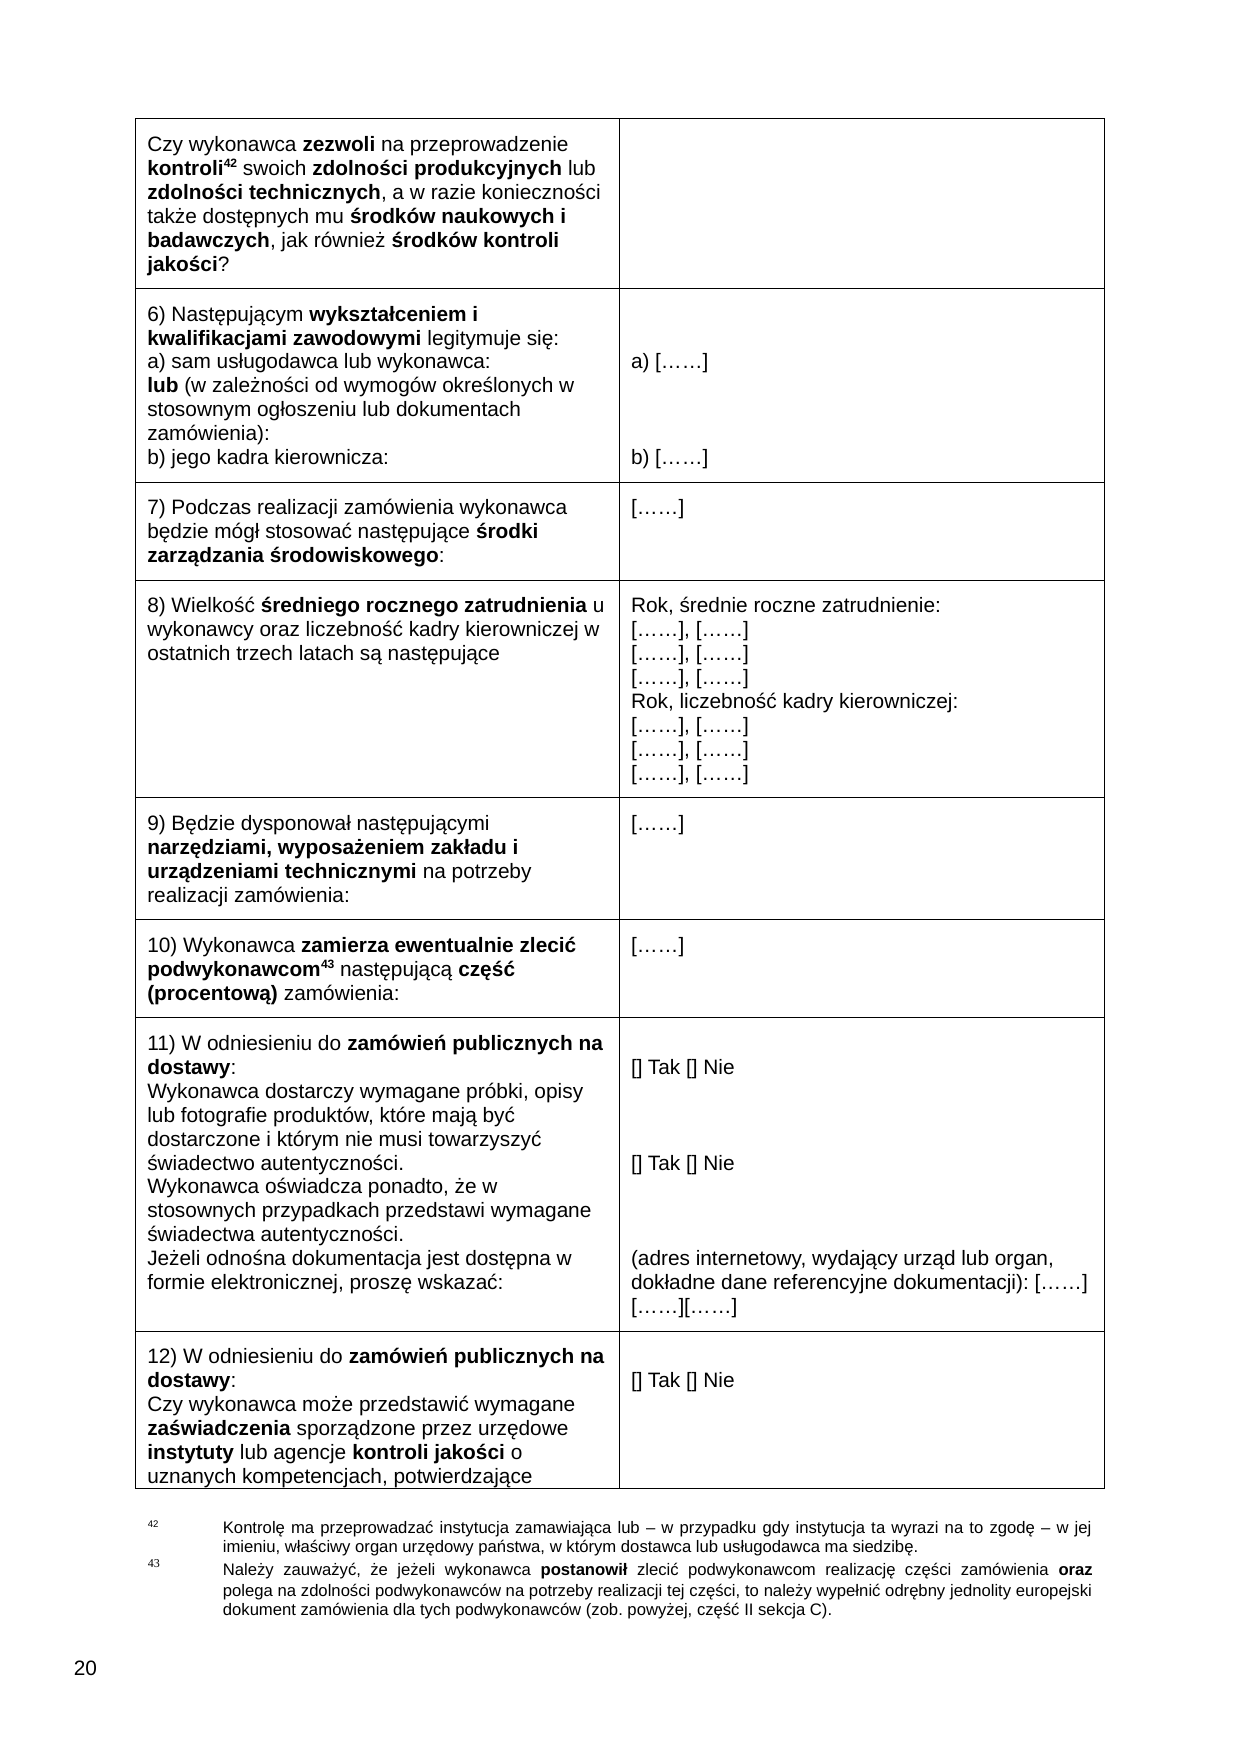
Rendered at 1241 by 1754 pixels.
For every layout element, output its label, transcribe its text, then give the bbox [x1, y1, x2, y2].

table_cell [] Tak [] Nie [] Tak [] Nie (adres internetowy, wydający urząd lub organ, dokładne dane referencyjne dokumentacji): [……][……][……] [620, 1018, 1104, 1331]
table_cell 10) Wykonawca zamierza ewentualnie zlecić podwykonawcom następującą część (procentową) zamówienia: [136, 920, 619, 1017]
table_cell 7) Podczas realizacji zamówienia wykonawca będzie mógł stosować następujące środki zarządzania środowiskowego: [136, 483, 619, 579]
table_cell [……] [620, 798, 1104, 919]
table_cell 8) Wielkość średniego rocznego zatrudnienia u wykonawcy oraz liczebność kadry kierowniczej w ostatnich trzech latach są następujące [136, 581, 619, 797]
table_cell [……] [620, 483, 1104, 579]
table_cell [620, 119, 1104, 288]
table_cell Czy wykonawca zezwoli na przeprowadzenie kontroli swoich zdolności produkcyjnych lub zdolności technicznych, a w razie konieczności także dostępnych mu środków naukowych i badawczych, jak również środków kontroli jakości? [136, 119, 619, 288]
table_cell a) [……] b) [……] [620, 289, 1104, 482]
table_cell Rok, średnie roczne zatrudnienie: [……], [……] [……], [……] [……], [……] Rok, liczebność kadry kierowniczej: [……], [……] [……], [……] [……], [……] [620, 581, 1104, 797]
table_cell 11) W odniesieniu do zamówień publicznych na dostawy: Wykonawca dostarczy wymagane próbki, opisy lub fotografie produktów, które mają być dostarczone i którym nie musi towarzyszyć świadectwo autentyczności. Wykonawca oświadcza ponadto, że w stosownych przypadkach przedstawi wymagane świadectwa autentyczności. Jeżeli odnośna dokumentacja jest dostępna w formie elektronicznej, proszę wskazać: [136, 1018, 619, 1331]
table_cell 9) Będzie dysponował następującymi narzędziami, wyposażeniem zakładu i urządzeniami technicznymi na potrzeby realizacji zamówienia: [136, 798, 619, 919]
table_cell [……] [620, 920, 1104, 1017]
table_cell 6) Następującym wykształceniem i kwalifikacjami zawodowymi legitymuje się: a) sam usługodawca lub wykonawca: lub (w zależności od wymogów określonych w stosownym ogłoszeniu lub dokumentach zamówienia): b) jego kadra kierownicza: [136, 289, 619, 482]
table_cell 12) W odniesieniu do zamówień publicznych na dostawy: Czy wykonawca może przedstawić wymagane zaświadczenia sporządzone przez urzędowe instytuty lub agencje kontroli jakości o uznanych kompetencjach, potwierdzające [136, 1332, 619, 1488]
table_cell [] Tak [] Nie [620, 1332, 1104, 1488]
